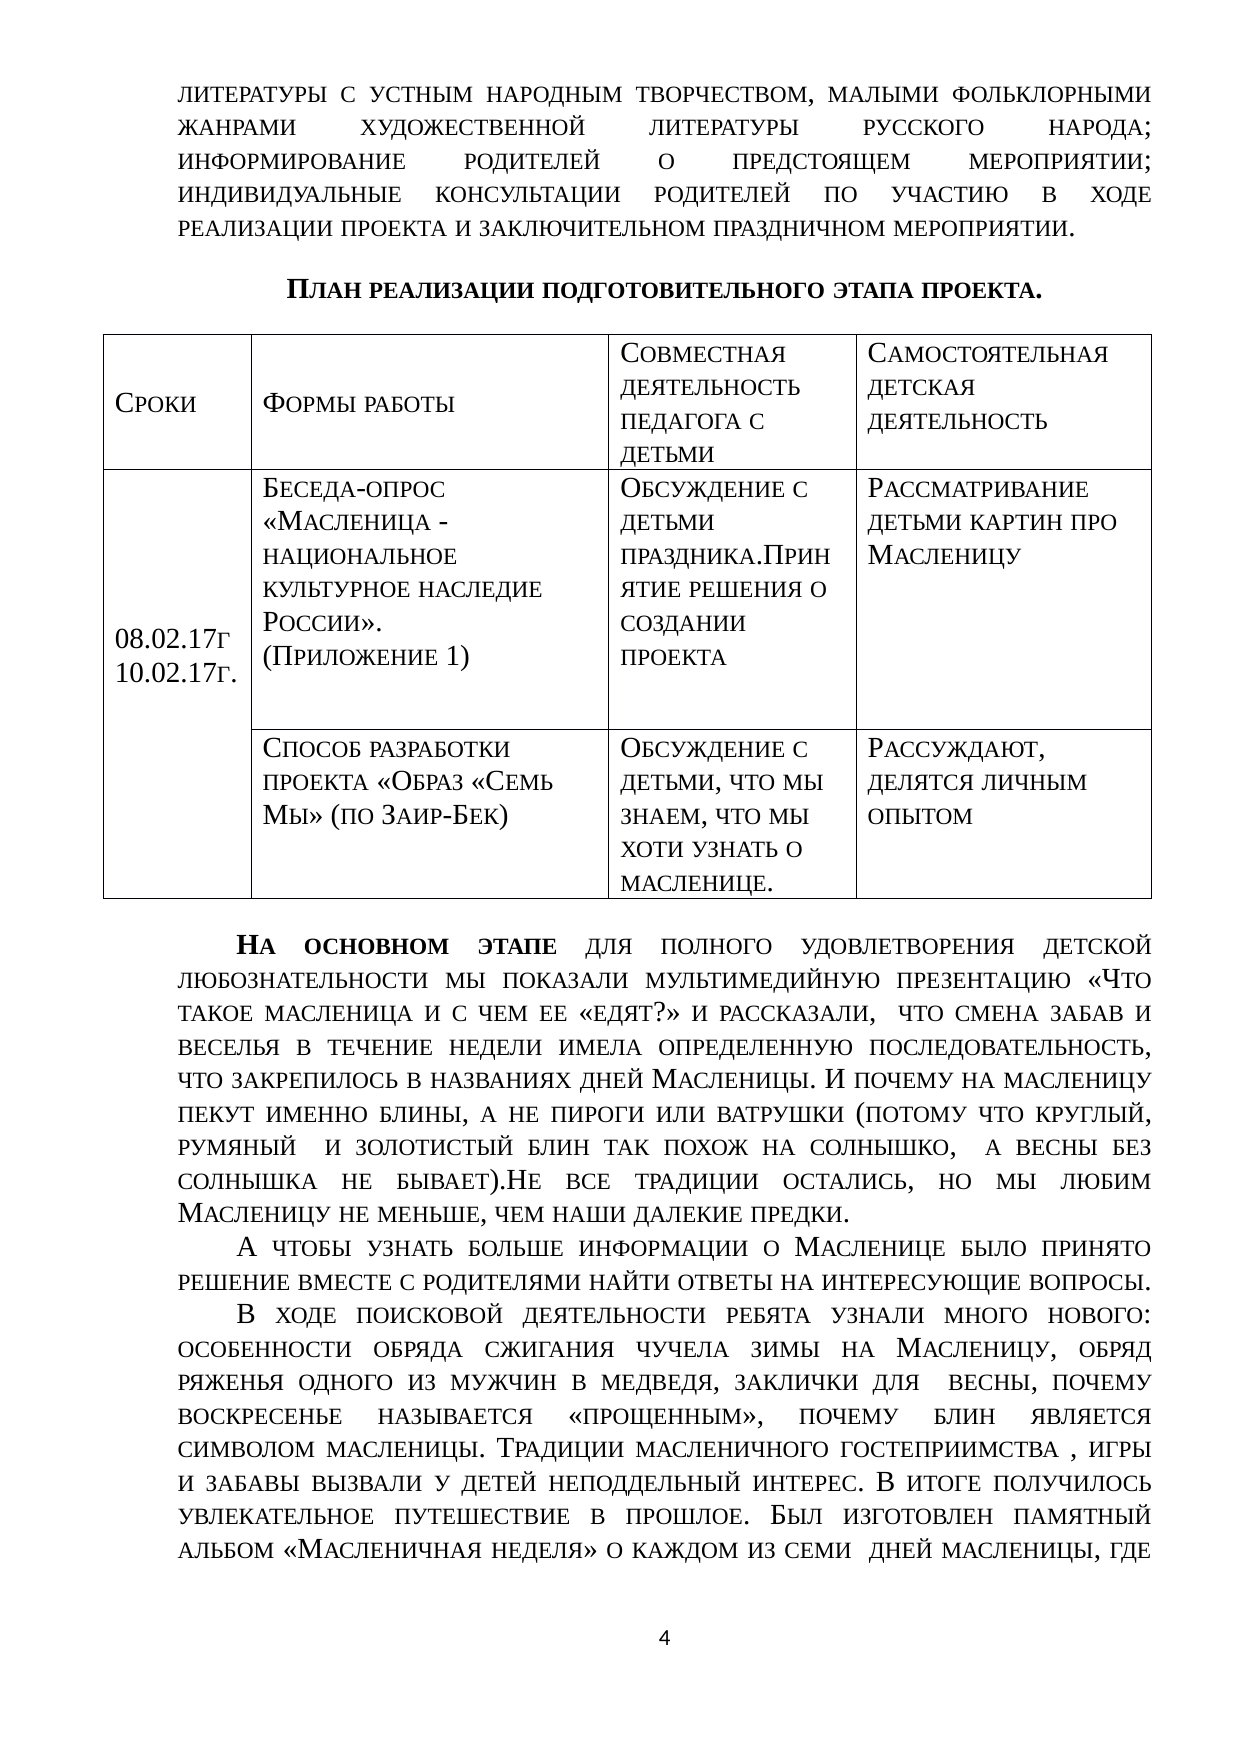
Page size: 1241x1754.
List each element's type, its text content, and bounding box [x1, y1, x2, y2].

text В ходе поисковой деятельности ребята узнали много нового: особенности обряда сжигания чучела зимы на Масленицу, обряд ряженья одного из мужчин в медведя, заклички для весны, почему воскресенье называется «прощенным», почему блин является символом масленицы. Традиции масленичного гостеприимства , игры и забавы вызвали у детей неподдельный интерес. В итоге получилось увлекательное путешествие в прошлое. Был изготовлен памятный альбом «Масленичная неделя» о каждом из семи дней масленицы, где [177, 1296, 1152, 1564]
table_cell Обсуждение с детьми, что мы знаем, что мы хоти узнать о масленице. [609, 730, 856, 897]
table_cell 08.02.17г 10.02.17г. [104, 470, 251, 897]
text А чтобы узнать больше информации о Масленице было принято решение вместе с родителями найти ответы на интересующие вопросы. [177, 1229, 1152, 1296]
text На основном этапе для полного удовлетворения детской любознательности мы показали мультимедийную презентацию «Что такое масленица и с чем ее «едят?» и рассказали, что смена забав и веселья в течение недели имела определенную последовательность, что закрепилось в названиях дней Масленицы. И почему на масленицу пекут именно блины, а не пироги или ватрушки (потому что круглый, румяный и золотистый блин так похож на солнышко, а весны без солнышка не бывает).Не все традиции остались, но мы любим Масленицу не меньше, чем наши далекие предки. [177, 927, 1152, 1229]
table_header Самостоятельная детская деятельность [857, 335, 1151, 469]
table_cell Рассматривание детьми картин про Масленицу [857, 470, 1151, 729]
table_header Сроки [104, 335, 251, 469]
table_cell Способ разработки проекта «Образ «Семь Мы» (по Заир-Бек) [252, 730, 608, 897]
text литературы с устным народным творчеством, малыми фольклорными жанрами художественной литературы русского народа; информирование родителей о предстоящем мероприятии; индивидуальные консультации родителей по участию в ходе реализации проекта и заключительном праздничном мероприятии. [177, 75, 1152, 243]
text План реализации подготовительного этапа проекта. [177, 271, 1152, 305]
table_cell Рассуждают, делятся личным опытом [857, 730, 1151, 897]
table_header Формы работы [252, 335, 608, 469]
table_header Совместная деятельность педагога с детьми [609, 335, 856, 469]
table_cell Беседа-опрос «Масленица - национальное культурное наследие России». (Приложение 1) [252, 470, 608, 729]
table_cell Обсуждение с детьми праздника.Принятие решения о создании проекта [609, 470, 856, 729]
